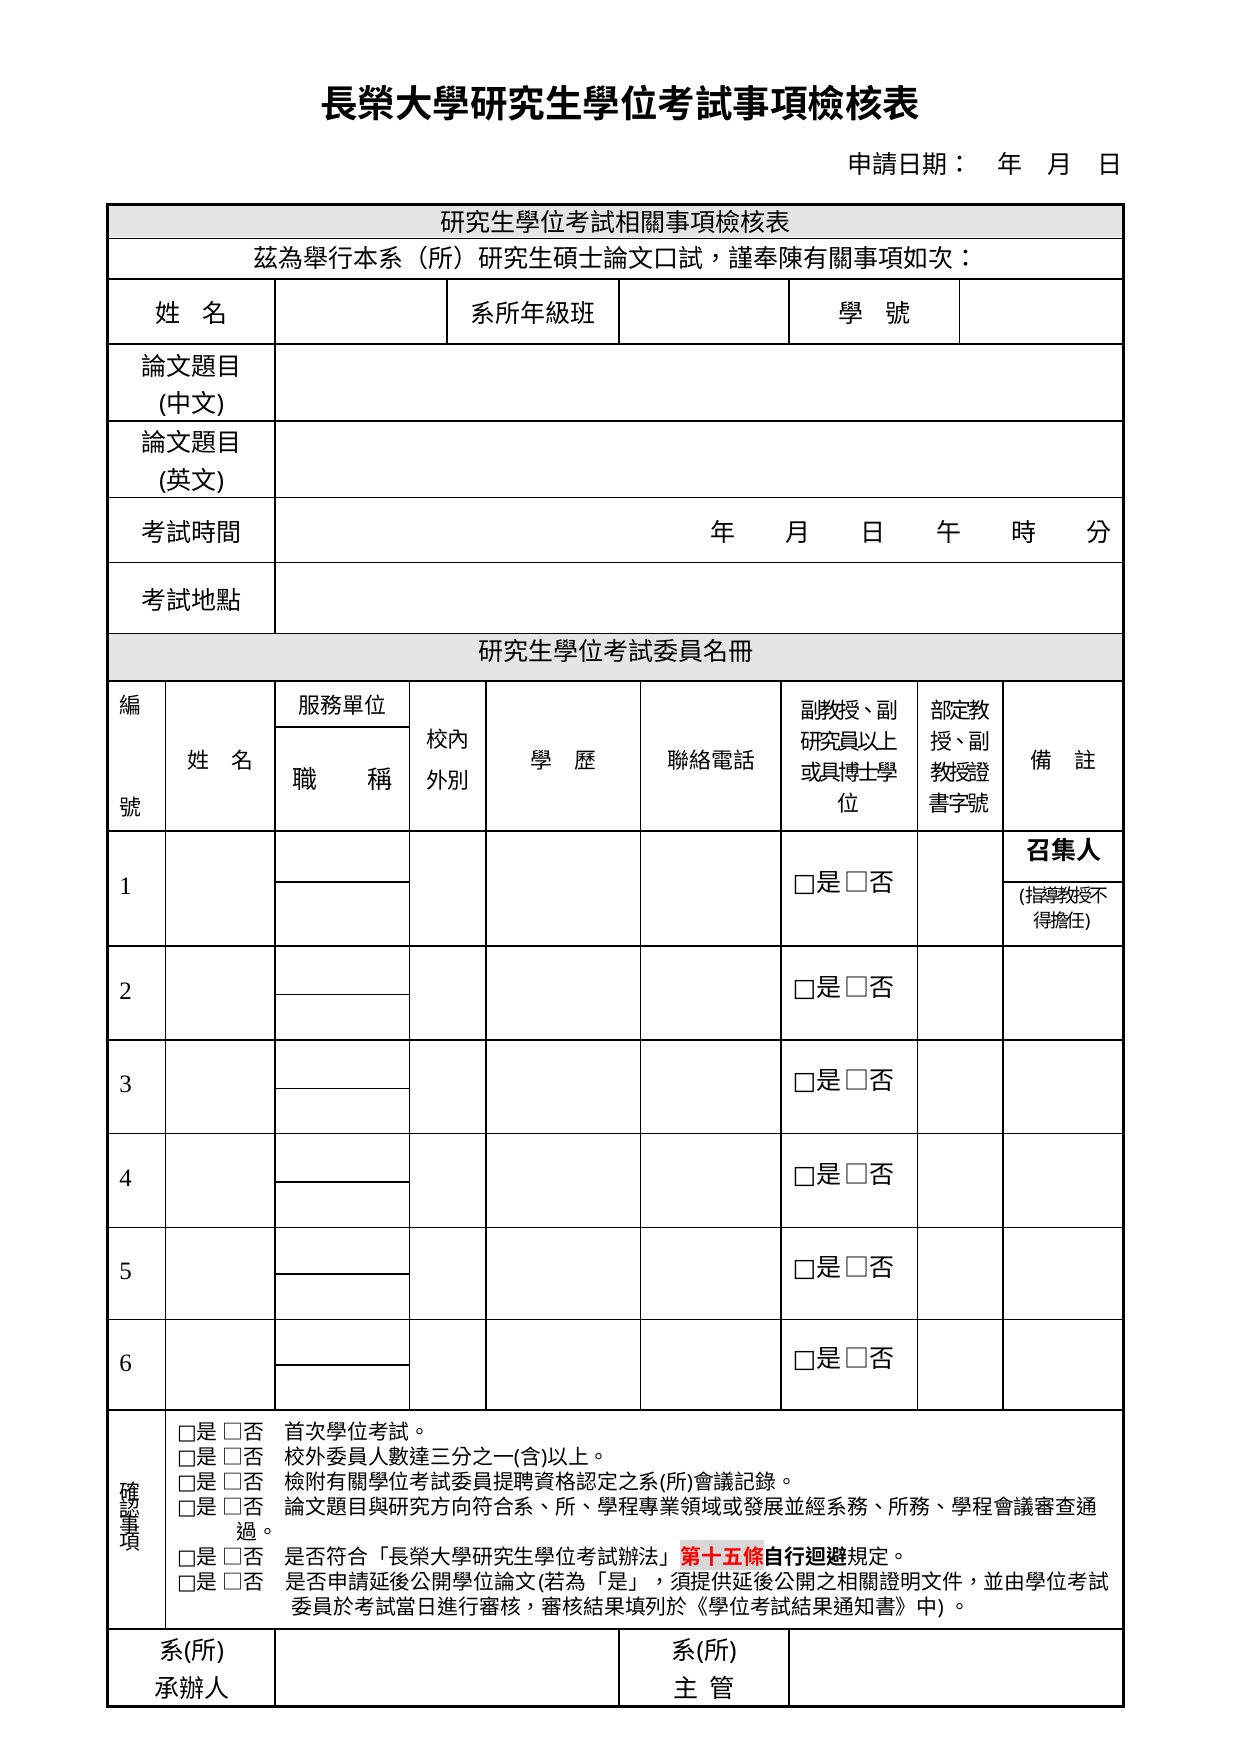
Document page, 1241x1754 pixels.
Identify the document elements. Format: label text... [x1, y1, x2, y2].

table_cell [276, 1320, 409, 1364]
table_cell [960, 280, 1122, 343]
table_cell 茲為舉行本系（所）研究生碩士論文口試，謹奉陳有關事項如次： [109, 239, 1122, 278]
table_cell 系所年級班 [448, 280, 618, 343]
table_cell [166, 1228, 274, 1319]
table_cell [276, 947, 409, 994]
table_cell [487, 1134, 640, 1226]
table_cell 校內 外別 [410, 682, 485, 830]
table_cell [276, 1089, 409, 1133]
table_cell □是 □否 [782, 947, 917, 1039]
table_cell [276, 883, 409, 945]
table_cell 年 月 日 午 時 分 [276, 498, 1122, 562]
table_cell [487, 832, 640, 945]
table_cell 確認事項 [109, 1411, 165, 1628]
table_cell □是 □否 [782, 1228, 917, 1319]
table_cell [918, 1134, 1002, 1226]
table_cell □是 □否 [782, 1320, 917, 1409]
table_cell 6 [109, 1320, 165, 1409]
table_cell 副教授、副研究員以上或具博士學位 [782, 682, 917, 830]
table_cell [641, 1041, 780, 1133]
table_cell [1004, 1228, 1122, 1319]
table_cell [276, 832, 409, 881]
table_cell [1004, 947, 1122, 1039]
table_cell 考試時間 [109, 498, 274, 562]
table_cell 1 [109, 832, 165, 945]
table_cell [1004, 1320, 1122, 1409]
table_cell [166, 947, 274, 1039]
table_cell [166, 1320, 274, 1409]
table_cell [276, 1041, 409, 1087]
table_cell 論文題目 (英文) [109, 422, 274, 497]
table_cell [276, 1366, 409, 1409]
table_cell 2 [109, 947, 165, 1039]
table_cell 考試地點 [109, 563, 274, 632]
table_cell [166, 832, 274, 945]
table_cell [1004, 1134, 1122, 1226]
table_cell 姓 名 [166, 682, 274, 830]
table_cell [276, 1134, 409, 1181]
table_cell □是 □否 [782, 1041, 917, 1133]
table_cell 學 歷 [487, 682, 640, 830]
table_cell 召集人 [1004, 832, 1122, 881]
table_cell [276, 563, 1122, 632]
table_header 研究生學位考試相關事項檢核表 [109, 206, 1122, 237]
table_cell □是 □否 [782, 1134, 917, 1226]
table_cell [276, 422, 1122, 497]
table_cell □是 □否 [782, 832, 917, 945]
table_cell [641, 1320, 780, 1409]
table_cell [487, 947, 640, 1039]
table_cell [166, 1041, 274, 1133]
table_cell 4 [109, 1134, 165, 1226]
table_cell [790, 1630, 1122, 1704]
table_cell [276, 1275, 409, 1319]
table_cell [641, 1134, 780, 1226]
table_cell 編號 [109, 682, 165, 830]
text 申請日期： 年 月 日 [118, 153, 1122, 178]
table_cell 職 稱 [276, 728, 409, 830]
table_cell 3 [109, 1041, 165, 1133]
table_cell 系(所) 承辦人 [109, 1630, 274, 1704]
table_cell [410, 947, 485, 1039]
table_cell [410, 1041, 485, 1133]
table_cell [276, 1183, 409, 1226]
table_cell [166, 1134, 274, 1226]
table_cell 學 號 [790, 280, 959, 343]
table_cell [641, 947, 780, 1039]
table_cell [641, 1228, 780, 1319]
table_cell [620, 280, 788, 343]
table_cell [487, 1228, 640, 1319]
table_cell [276, 1630, 618, 1704]
table_cell [410, 1320, 485, 1409]
table_cell 姓 名 [109, 280, 274, 343]
table_cell 備 註 [1004, 682, 1122, 830]
table_cell 服務單位 [276, 682, 409, 726]
table_cell □是 □否 首次學位考試。 □是 □否 校外委員人數達三分之一(含)以上。 □是 □否 檢附有關學位考試委員提聘資格認定之系(所)會議記錄。 □是 □否 論文題目與研究方向符合系、所、學程專業領域或發展並經系務、所務、學程會議審查通 過。 □是 □否 是否符合「長榮大學研究生學位考試辦法」第十五條自行迴避規定。 □是 □否 是否申請延後公開學位論文(若為「是」，須提供延後公開之相關證明文件，並由學位考試委員於考試當日進行審核，審核結果填列於《學位考試結果通知書》中) 。 [166, 1411, 1122, 1628]
table_cell [918, 1041, 1002, 1133]
table_cell [410, 1134, 485, 1226]
table_cell [487, 1320, 640, 1409]
table_cell [918, 947, 1002, 1039]
table_cell [276, 345, 1122, 420]
table_cell 部定教授、副教授證書字號 [918, 682, 1002, 830]
table_cell [276, 280, 446, 343]
table_cell [276, 1228, 409, 1273]
table_cell (指導教授不得擔任) [1004, 883, 1122, 945]
table_cell [487, 1041, 640, 1133]
table_cell [1004, 1041, 1122, 1133]
table_cell 論文題目 (中文) [109, 345, 274, 420]
table_cell [410, 832, 485, 945]
table_cell 系(所) 主 管 [620, 1630, 788, 1704]
table_cell 研究生學位考試委員名冊 [109, 634, 1122, 680]
table_cell [918, 1320, 1002, 1409]
table_cell [918, 1228, 1002, 1319]
table_cell [410, 1228, 485, 1319]
table_cell [918, 832, 1002, 945]
table_cell 5 [109, 1228, 165, 1319]
table_cell 聯絡電話 [641, 682, 780, 830]
table_cell [641, 832, 780, 945]
text 長榮大學研究生學位考試事項檢核表 [118, 74, 1122, 128]
table_cell [276, 995, 409, 1039]
